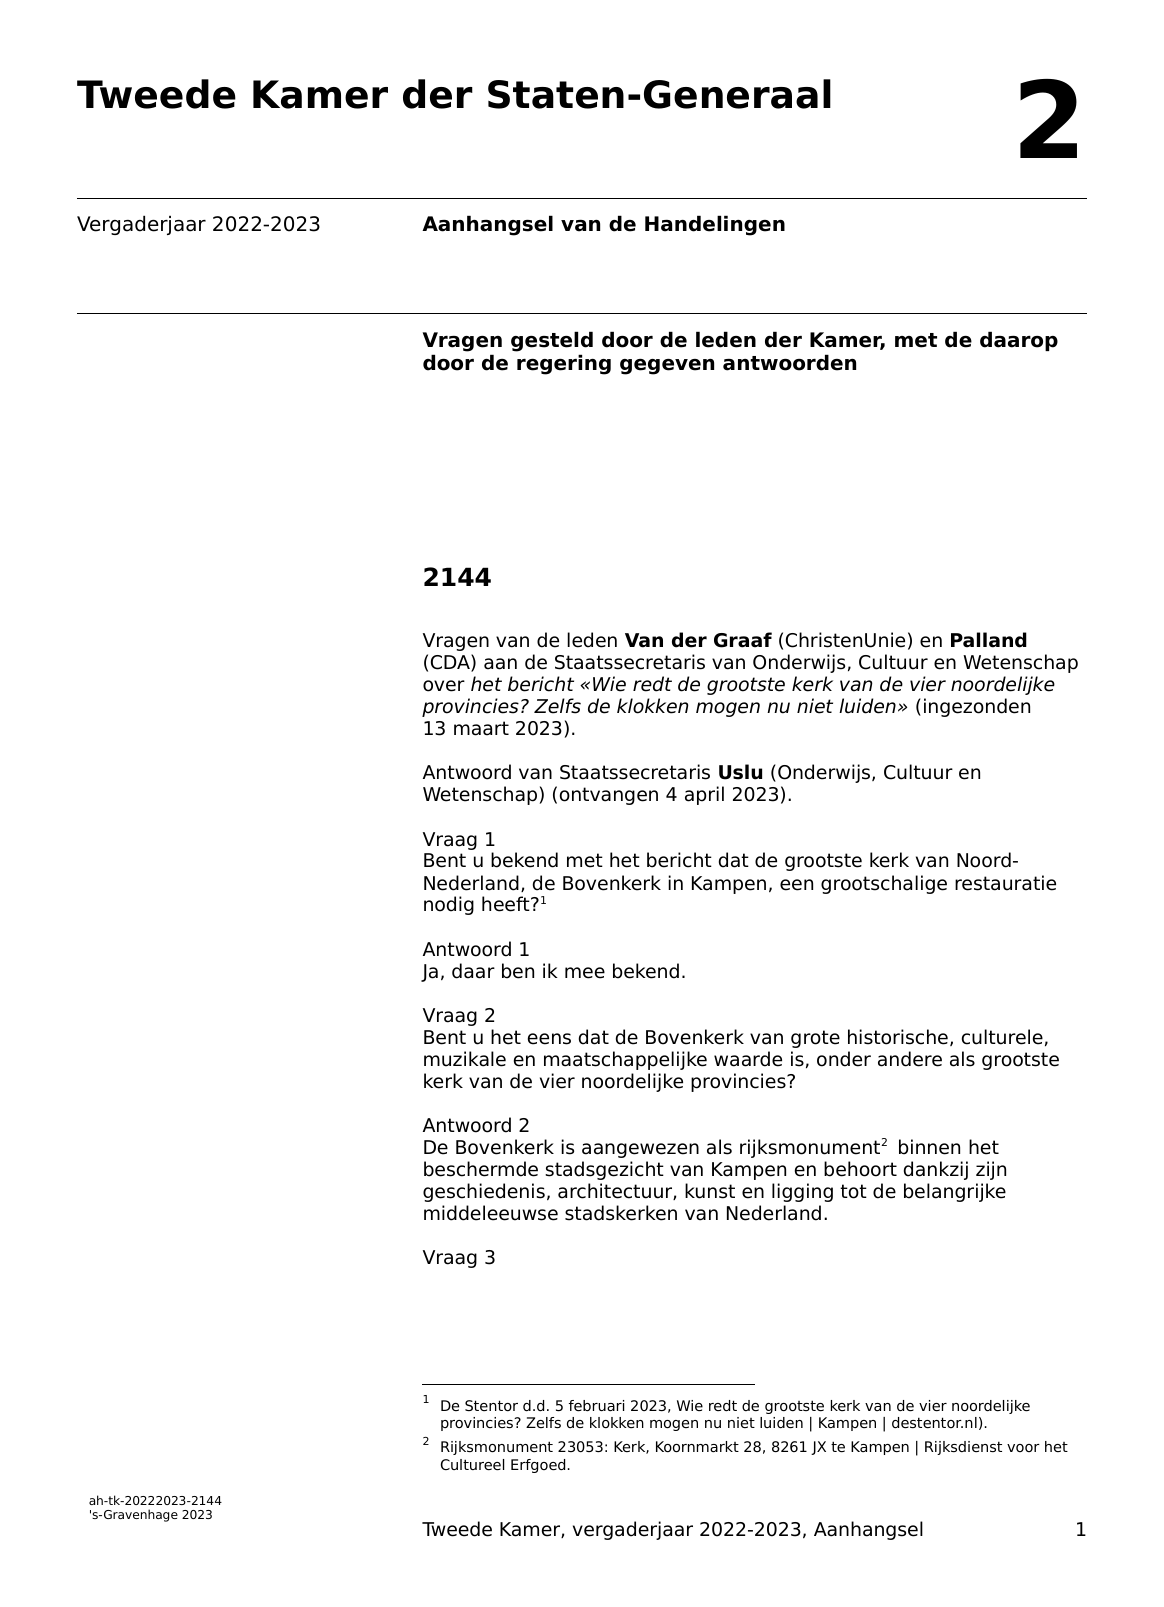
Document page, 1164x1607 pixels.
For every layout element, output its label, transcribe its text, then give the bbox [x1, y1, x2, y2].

text Antwoord 1 [422, 938, 1087, 961]
text Vraag 2 [422, 1005, 1087, 1027]
table_cell Aanhangsel van de Handelingen [422, 199, 1087, 313]
text Vraag 3 [422, 1247, 1087, 1269]
text ah-tk-20222023-2144 [88, 1494, 323, 1508]
table_header 2 [886, 59, 1087, 198]
text Vragen van de leden Van der Graaf (ChristenUnie) en Palland (CDA) aan de Staatssecretaris van Onderwijs, Cultuur en Wetenschap over het bericht «Wie redt de grootste kerk van de vier noordelijke provincies? Zelfs de klokken mogen nu niet luiden» (ingezonden 13 maart 2023). [422, 630, 1087, 740]
text Bent u bekend met het bericht dat de grootste kerk van Noord-Nederland, de Bovenkerk in Kampen, een grootschalige restauratie nodig heeft? [422, 850, 1087, 916]
table_header Tweede Kamer der Staten-Generaal [77, 59, 886, 198]
table_cell [77, 314, 422, 375]
text Rijksmonument 23053: Kerk, Koornmarkt 28, 8261 JX te Kampen | Rijksdienst voor het Cultureel Erfgoed. [422, 1435, 1087, 1474]
table_cell Vragen gesteld door de leden der Kamer, met de daarop door de regering gegeven antwoorden [422, 314, 1087, 375]
text Antwoord van Staatssecretaris Uslu (Onderwijs, Cultuur en Wetenschap) (ontvangen 4 april 2023). [422, 762, 1087, 806]
text 2144 [422, 563, 1087, 592]
text 's-Gravenhage 2023 [88, 1508, 323, 1522]
text De Stentor d.d. 5 februari 2023, Wie redt de grootste kerk van de vier noordelijke provincies? Zelfs de klokken mogen nu niet luiden | Kampen | destentor.nl). [422, 1393, 1087, 1432]
text Antwoord 2 [422, 1115, 1087, 1137]
text Bent u het eens dat de Bovenkerk van grote historische, culturele, muzikale en maatschappelijke waarde is, onder andere als grootste kerk van de vier noordelijke provincies? [422, 1027, 1087, 1093]
text Ja, daar ben ik mee bekend. [422, 961, 1087, 982]
table_cell Vergaderjaar 2022-2023 [77, 199, 422, 313]
text Vraag 1 [422, 828, 1087, 850]
text De Bovenkerk is aangewezen als rijksmonument binnen het beschermde stadsgezicht van Kampen en behoort dankzij zijn geschiedenis, architectuur, kunst en ligging tot de belangrijke middeleeuwse stadskerken van Nederland. [422, 1137, 1087, 1225]
